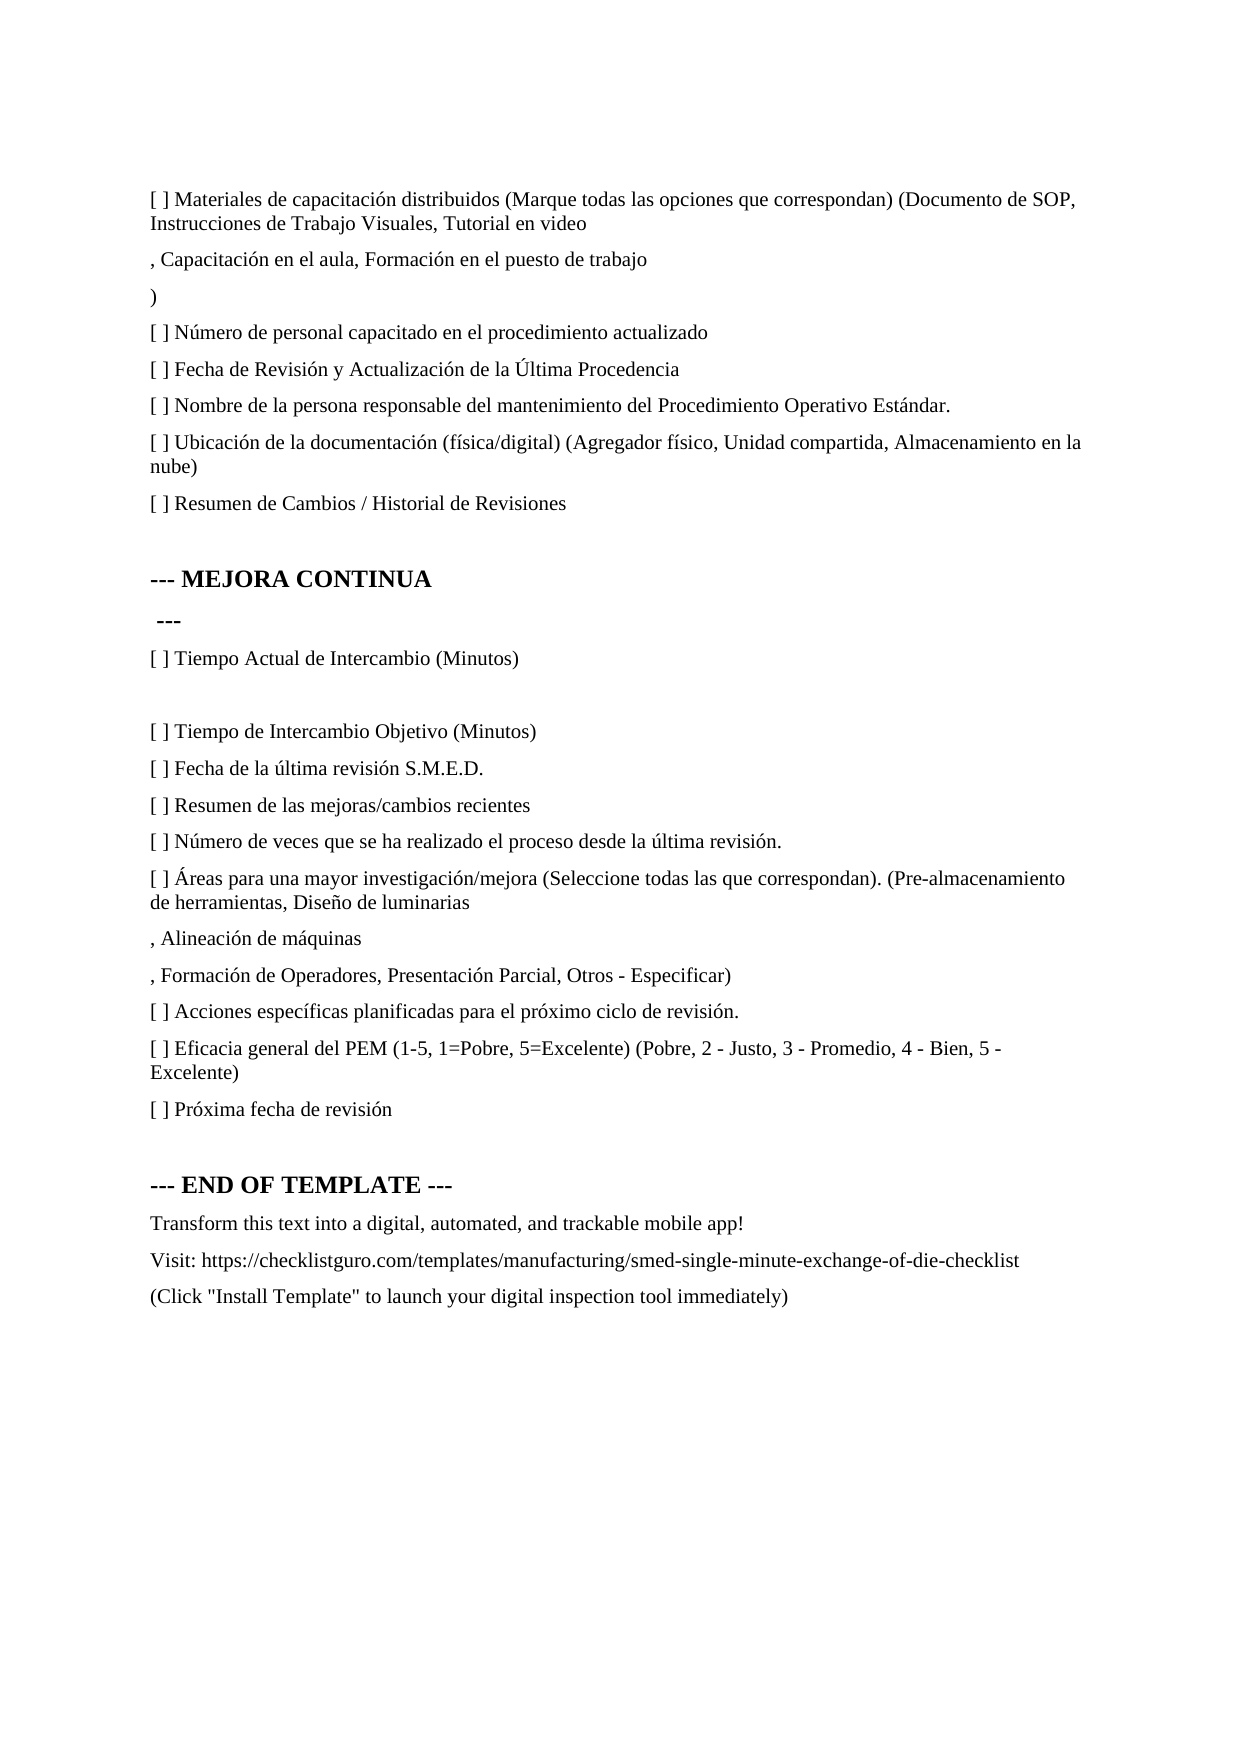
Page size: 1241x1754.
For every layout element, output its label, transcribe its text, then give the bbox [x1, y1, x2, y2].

text [ ] Ubicación de la documentación (física/digital) (Agregador físico, Unidad compartida, Almacenamiento en la nube) [150, 430, 1090, 478]
text [ ] Resumen de las mejoras/cambios recientes [150, 792, 1090, 817]
text [ ] Materiales de capacitación distribuidos (Marque todas las opciones que correspondan) (Documento de SOP, Instrucciones de Trabajo Visuales, Tutorial en video [150, 187, 1090, 235]
text [ ] Tiempo de Intercambio Objetivo (Minutos) [150, 719, 1090, 743]
text --- [150, 605, 1090, 634]
text (Click "Install Template" to launch your digital inspection tool immediately) [150, 1284, 1090, 1308]
text , Alineación de máquinas [150, 926, 1090, 950]
text ) [150, 284, 1090, 308]
text [ ] Tiempo Actual de Intercambio (Minutos) [150, 646, 1090, 670]
text [ ] Áreas para una mayor investigación/mejora (Seleccione todas las que correspondan). (Pre-almacenamiento de herramientas, Diseño de luminarias [150, 866, 1090, 914]
text [ ] Número de personal capacitado en el procedimiento actualizado [150, 320, 1090, 344]
text Visit: https://checklistguro.com/templates/manufacturing/smed-single-minute-exchange-of-die-checklist [150, 1247, 1090, 1272]
text [ ] Eficacia general del PEM (1-5, 1=Pobre, 5=Excelente) (Pobre, 2 - Justo, 3 - Promedio, 4 - Bien, 5 - Excelente) [150, 1036, 1090, 1084]
text --- END OF TEMPLATE --- [150, 1170, 1090, 1198]
text [ ] Resumen de Cambios / Historial de Revisiones [150, 491, 1090, 515]
text --- MEJORA CONTINUA [150, 564, 1090, 592]
text Transform this text into a digital, automated, and trackable mobile app! [150, 1211, 1090, 1235]
text [ ] Acciones específicas planificadas para el próximo ciclo de revisión. [150, 999, 1090, 1023]
text [ ] Fecha de Revisión y Actualización de la Última Procedencia [150, 357, 1090, 381]
text [ ] Número de veces que se ha realizado el proceso desde la última revisión. [150, 829, 1090, 853]
text [ ] Nombre de la persona responsable del mantenimiento del Procedimiento Operativo Estándar. [150, 393, 1090, 417]
text , Capacitación en el aula, Formación en el puesto de trabajo [150, 247, 1090, 271]
text , Formación de Operadores, Presentación Parcial, Otros - Especificar) [150, 963, 1090, 987]
text [ ] Fecha de la última revisión S.M.E.D. [150, 756, 1090, 780]
text [ ] Próxima fecha de revisión [150, 1097, 1090, 1121]
